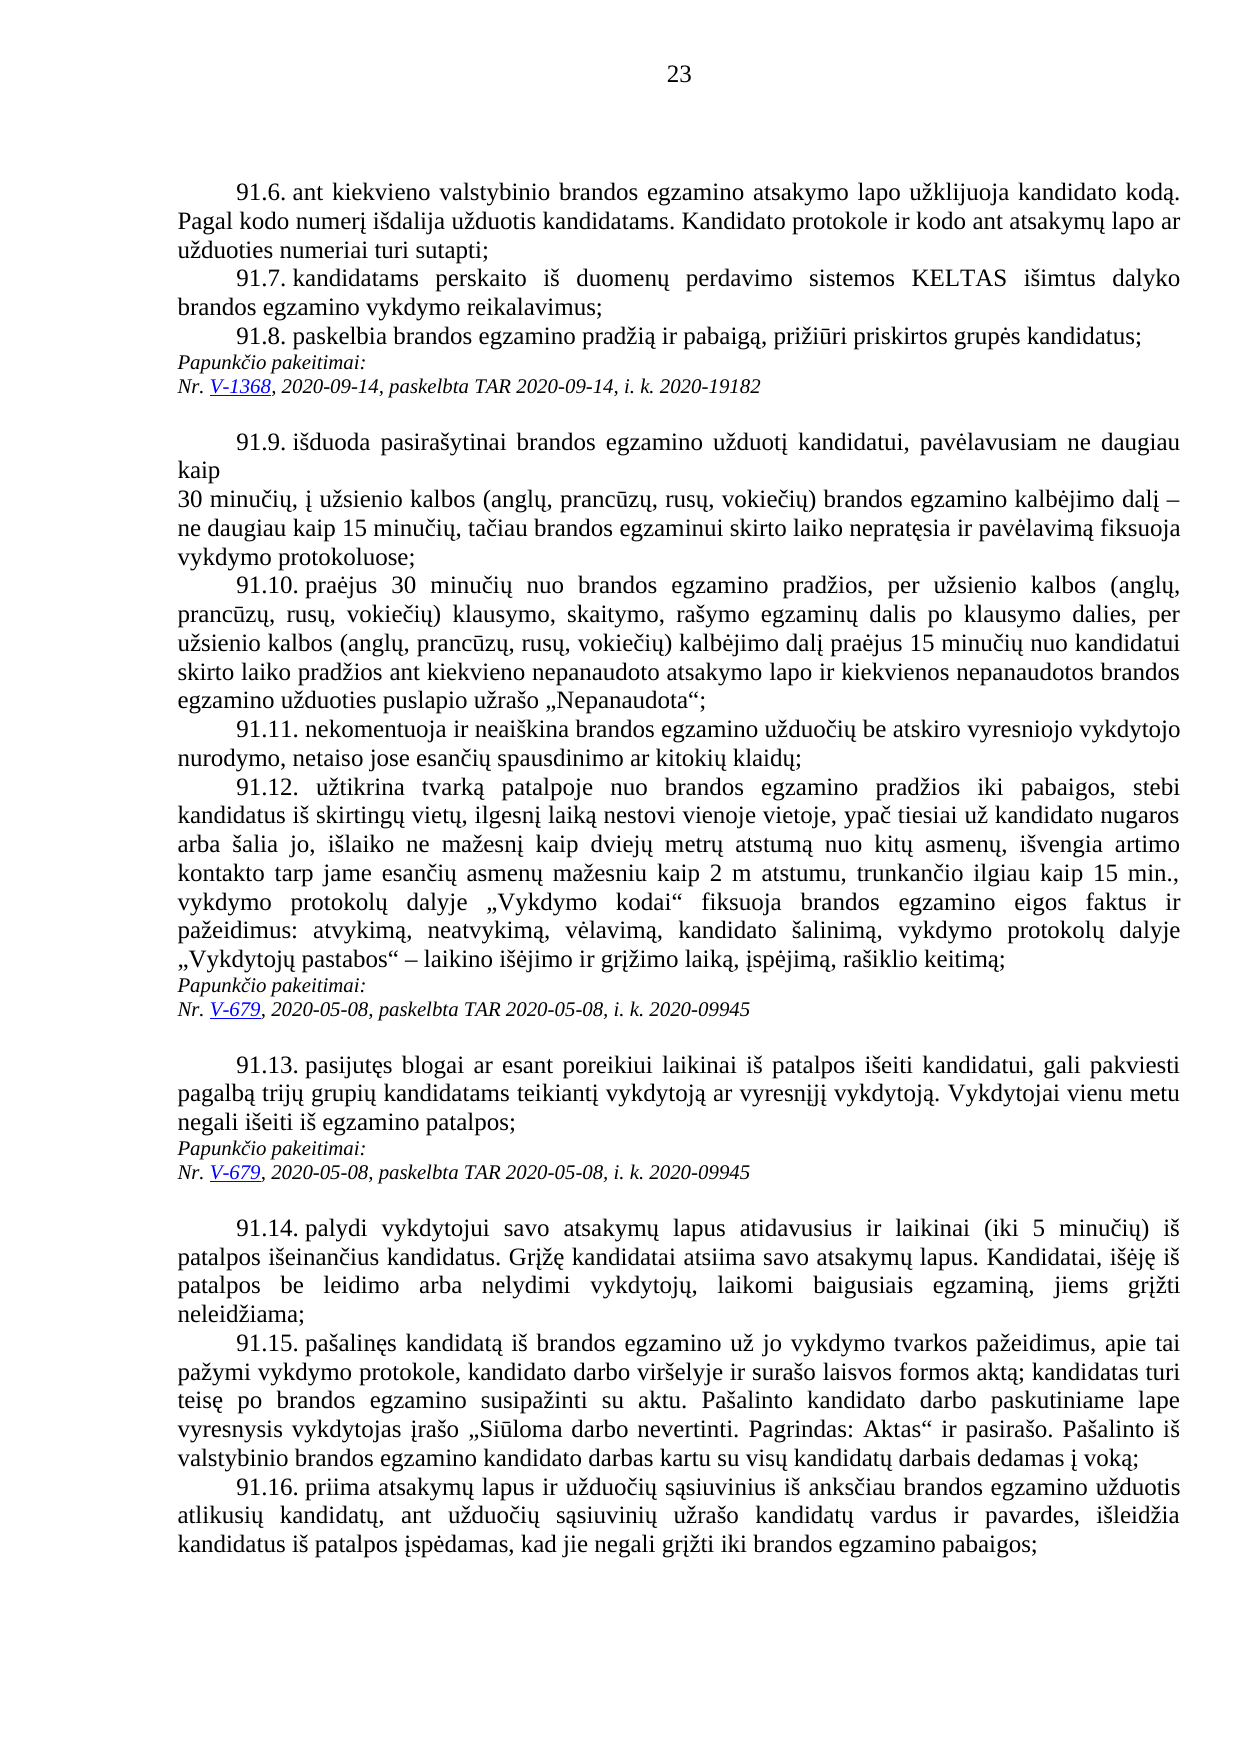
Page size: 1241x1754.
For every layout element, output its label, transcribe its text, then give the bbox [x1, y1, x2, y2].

text 91.14. palydi vykdytojui savo atsakymų lapus atidavusius ir laikinai (iki 5 minučių) iš patalpos išeinančius kandidatus. Grįžę kandidatai atsiima savo atsakymų lapus. Kandidatai, išėję iš patalpos be leidimo arba nelydimi vykdytojų, laikomi baigusiais egzaminą, jiems grįžti neleidžiama; [177, 1213, 1181, 1328]
text 91.8. paskelbia brandos egzamino pradžią ir pabaigą, prižiūri priskirtos grupės kandidatus; [177, 321, 1181, 350]
text 91.11. nekomentuoja ir neaiškina brandos egzamino užduočių be atskiro vyresniojo vykdytojo nurodymo, netaiso jose esančių spausdinimo ar kitokių klaidų; [177, 714, 1181, 772]
text 91.12. užtikrina tvarką patalpoje nuo brandos egzamino pradžios iki pabaigos, stebi kandidatus iš skirtingų vietų, ilgesnį laiką nestovi vienoje vietoje, ypač tiesiai už kandidato nugaros arba šalia jo, išlaiko ne mažesnį kaip dviejų metrų atstumą nuo kitų asmenų, išvengia artimo kontakto tarp jame esančių asmenų mažesniu kaip 2 m atstumu, trunkančio ilgiau kaip 15 min., vykdymo protokolų dalyje „Vykdymo kodai“ fiksuoja brandos egzamino eigos faktus ir pažeidimus: atvykimą, neatvykimą, vėlavimą, kandidato šalinimą, vykdymo protokolų dalyje „Vykdytojų pastabos“ – laikino išėjimo ir grįžimo laiką, įspėjimą, rašiklio keitimą; [177, 772, 1181, 973]
text Nr. V-679, 2020-05-08, paskelbta TAR 2020-05-08, i. k. 2020-09945 [177, 997, 1181, 1021]
text Papunkčio pakeitimai: [177, 973, 1181, 997]
text Papunkčio pakeitimai: [177, 1136, 1181, 1160]
text 91.7. kandidatams perskaito iš duomenų perdavimo sistemos KELTAS išimtus dalyko brandos egzamino vykdymo reikalavimus; [177, 263, 1181, 321]
text Papunkčio pakeitimai: [177, 350, 1181, 374]
text 91.13. pasijutęs blogai ar esant poreikiui laikinai iš patalpos išeiti kandidatui, gali pakviesti pagalbą trijų grupių kandidatams teikiantį vykdytoją ar vyresnįjį vykdytoją. Vykdytojai vienu metu negali išeiti iš egzamino patalpos; [177, 1050, 1181, 1136]
text Nr. V-1368, 2020-09-14, paskelbta TAR 2020-09-14, i. k. 2020-19182 [177, 374, 1181, 398]
text 91.6. ant kiekvieno valstybinio brandos egzamino atsakymo lapo užklijuoja kandidato kodą. Pagal kodo numerį išdalija užduotis kandidatams. Kandidato protokole ir kodo ant atsakymų lapo ar užduoties numeriai turi sutapti; [177, 177, 1181, 263]
text Nr. V-679, 2020-05-08, paskelbta TAR 2020-05-08, i. k. 2020-09945 [177, 1160, 1181, 1184]
text 91.16. priima atsakymų lapus ir užduočių sąsiuvinius iš anksčiau brandos egzamino užduotis atlikusių kandidatų, ant užduočių sąsiuvinių užrašo kandidatų vardus ir pavardes, išleidžia kandidatus iš patalpos įspėdamas, kad jie negali grįžti iki brandos egzamino pabaigos; [177, 1472, 1181, 1558]
text 91.10. praėjus 30 minučių nuo brandos egzamino pradžios, per užsienio kalbos (anglų, prancūzų, rusų, vokiečių) klausymo, skaitymo, rašymo egzaminų dalis po klausymo dalies, per užsienio kalbos (anglų, prancūzų, rusų, vokiečių) kalbėjimo dalį praėjus 15 minučių nuo kandidatui skirto laiko pradžios ant kiekvieno nepanaudoto atsakymo lapo ir kiekvienos nepanaudotos brandos egzamino užduoties puslapio užrašo „Nepanaudota“; [177, 570, 1181, 714]
text 91.9. išduoda pasirašytinai brandos egzamino užduotį kandidatui, pavėlavusiam ne daugiau kaip 30 minučių, į užsienio kalbos (anglų, prancūzų, rusų, vokiečių) brandos egzamino kalbėjimo dalį – ne daugiau kaip 15 minučių, tačiau brandos egzaminui skirto laiko nepratęsia ir pavėlavimą fiksuoja vykdymo protokoluose; [177, 427, 1181, 570]
text 91.15. pašalinęs kandidatą iš brandos egzamino už jo vykdymo tvarkos pažeidimus, apie tai pažymi vykdymo protokole, kandidato darbo viršelyje ir surašo laisvos formos aktą; kandidatas turi teisę po brandos egzamino susipažinti su aktu. Pašalinto kandidato darbo paskutiniame lape vyresnysis vykdytojas įrašo „Siūloma darbo nevertinti. Pagrindas: Aktas“ ir pasirašo. Pašalinto iš valstybinio brandos egzamino kandidato darbas kartu su visų kandidatų darbais dedamas į voką; [177, 1328, 1181, 1472]
